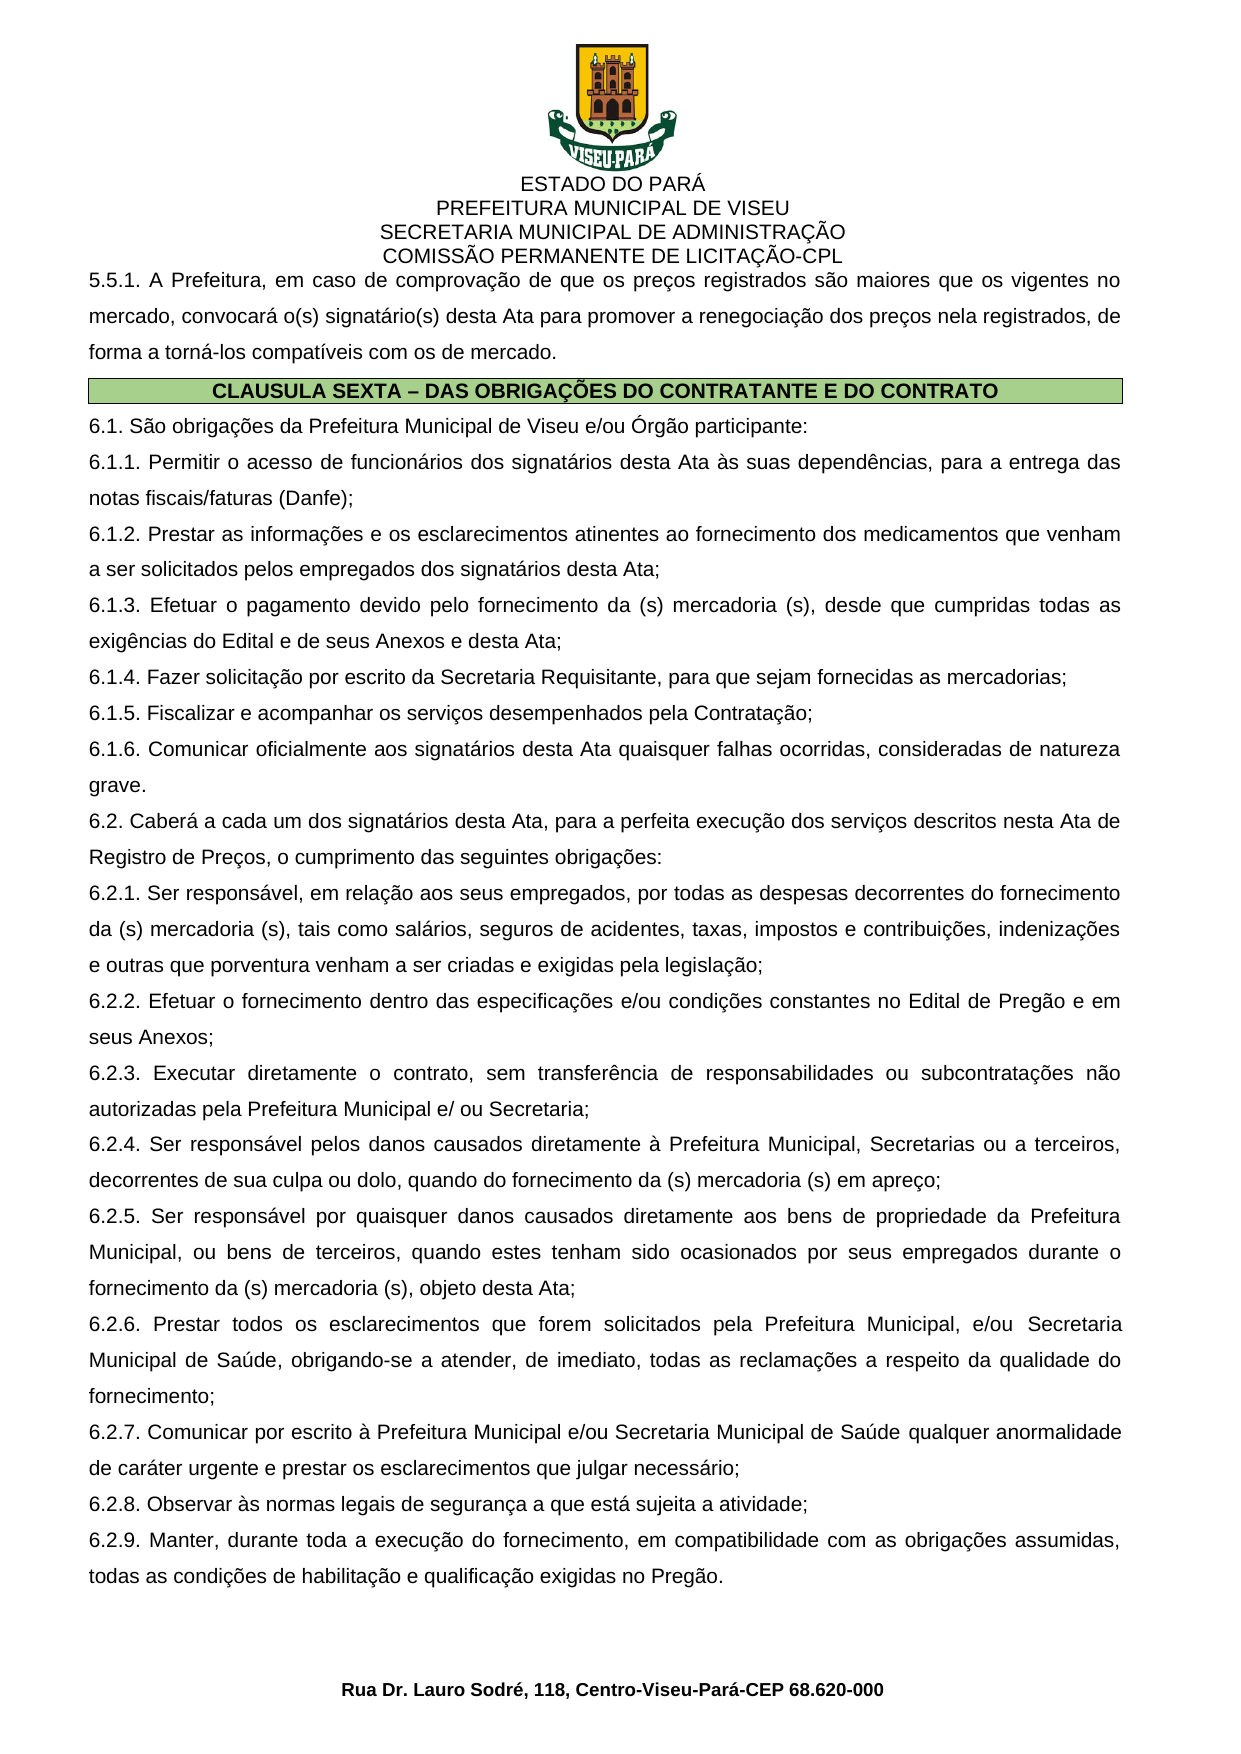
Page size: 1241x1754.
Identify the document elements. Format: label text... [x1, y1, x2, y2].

text 6.2.8. Observar às normas legais de segurança a que está sujeita a atividade; [89, 1492, 1122, 1516]
text 6.2. Caberá a cada um dos signatários desta Ata, para a perfeita execução dos serviços descritos nesta Ata de Registro de Preços, o cumprimento das seguintes obrigações: [89, 809, 1122, 869]
text 6.1.6. Comunicar oficialmente aos signatários desta Ata quaisquer falhas ocorridas, consideradas de natureza grave. [89, 737, 1122, 797]
text 6.1.4. Fazer solicitação por escrito da Secretaria Requisitante, para que sejam fornecidas as mercadorias; [89, 665, 1122, 689]
text 6.2.2. Efetuar o fornecimento dentro das especificações e/ou condições constantes no Edital de Pregão e em seus Anexos; [89, 988, 1122, 1048]
text 6.2.1. Ser responsável, em relação aos seus empregados, por todas as despesas decorrentes do fornecimento da (s) mercadoria (s), tais como salários, seguros de acidentes, taxas, impostos e contribuições, indenizações e outras que porventura venham a ser criadas e exigidas pela legislação; [89, 881, 1122, 977]
text 6.2.4. Ser responsável pelos danos causados diretamente à Prefeitura Municipal, Secretarias ou a terceiros, decorrentes de sua culpa ou dolo, quando do fornecimento da (s) mercadoria (s) em apreço; [89, 1132, 1122, 1192]
text CLAUSULA SEXTA – DAS OBRIGAÇÕES DO CONTRATANTE E DO CONTRATO [89, 379, 1122, 403]
picture [547, 44, 678, 172]
text 6.2.5. Ser responsável por quaisquer danos causados diretamente aos bens de propriedade da Prefeitura Municipal, ou bens de terceiros, quando estes tenham sido ocasionados por seus empregados durante o fornecimento da (s) mercadoria (s), objeto desta Ata; [89, 1204, 1122, 1300]
text 6.2.9. Manter, durante toda a execução do fornecimento, em compatibilidade com as obrigações assumidas, todas as condições de habilitação e qualificação exigidas no Pregão. [89, 1528, 1122, 1587]
text 6.1.1. Permitir o acesso de funcionários dos signatários desta Ata às suas dependências, para a entrega das notas fiscais/faturas (Danfe); [89, 449, 1122, 509]
text 6.1.5. Fiscalizar e acompanhar os serviços desempenhados pela Contratação; [89, 701, 1122, 725]
text 6.1.3. Efetuar o pagamento devido pelo fornecimento da (s) mercadoria (s), desde que cumpridas todas as exigências do Edital e de seus Anexos e desta Ata; [89, 593, 1122, 653]
text 6.1.2. Prestar as informações e os esclarecimentos atinentes ao fornecimento dos medicamentos que venham a ser solicitados pelos empregados dos signatários desta Ata; [89, 521, 1122, 581]
text 6.1. São obrigações da Prefeitura Municipal de Viseu e/ou Órgão participante: [89, 413, 1122, 437]
text 5.5.1. A Prefeitura, em caso de comprovação de que os preços registrados são maiores que os vigentes no mercado, convocará o(s) signatário(s) desta Ata para promover a renegociação dos preços nela registrados, de forma a torná-los compatíveis com os de mercado. [89, 268, 1122, 364]
text 6.2.6. Prestar todos os esclarecimentos que forem solicitados pela Prefeitura Municipal, e/ou Secretaria Municipal de Saúde, obrigando-se a atender, de imediato, todas as reclamações a respeito da qualidade do fornecimento; [89, 1312, 1122, 1408]
text 6.2.3. Executar diretamente o contrato, sem transferência de responsabilidades ou subcontratações não autorizadas pela Prefeitura Municipal e/ ou Secretaria; [89, 1060, 1122, 1120]
text 6.2.7. Comunicar por escrito à Prefeitura Municipal e/ou Secretaria Municipal de Saúde qualquer anormalidade de caráter urgente e prestar os esclarecimentos que julgar necessário; [89, 1420, 1122, 1480]
